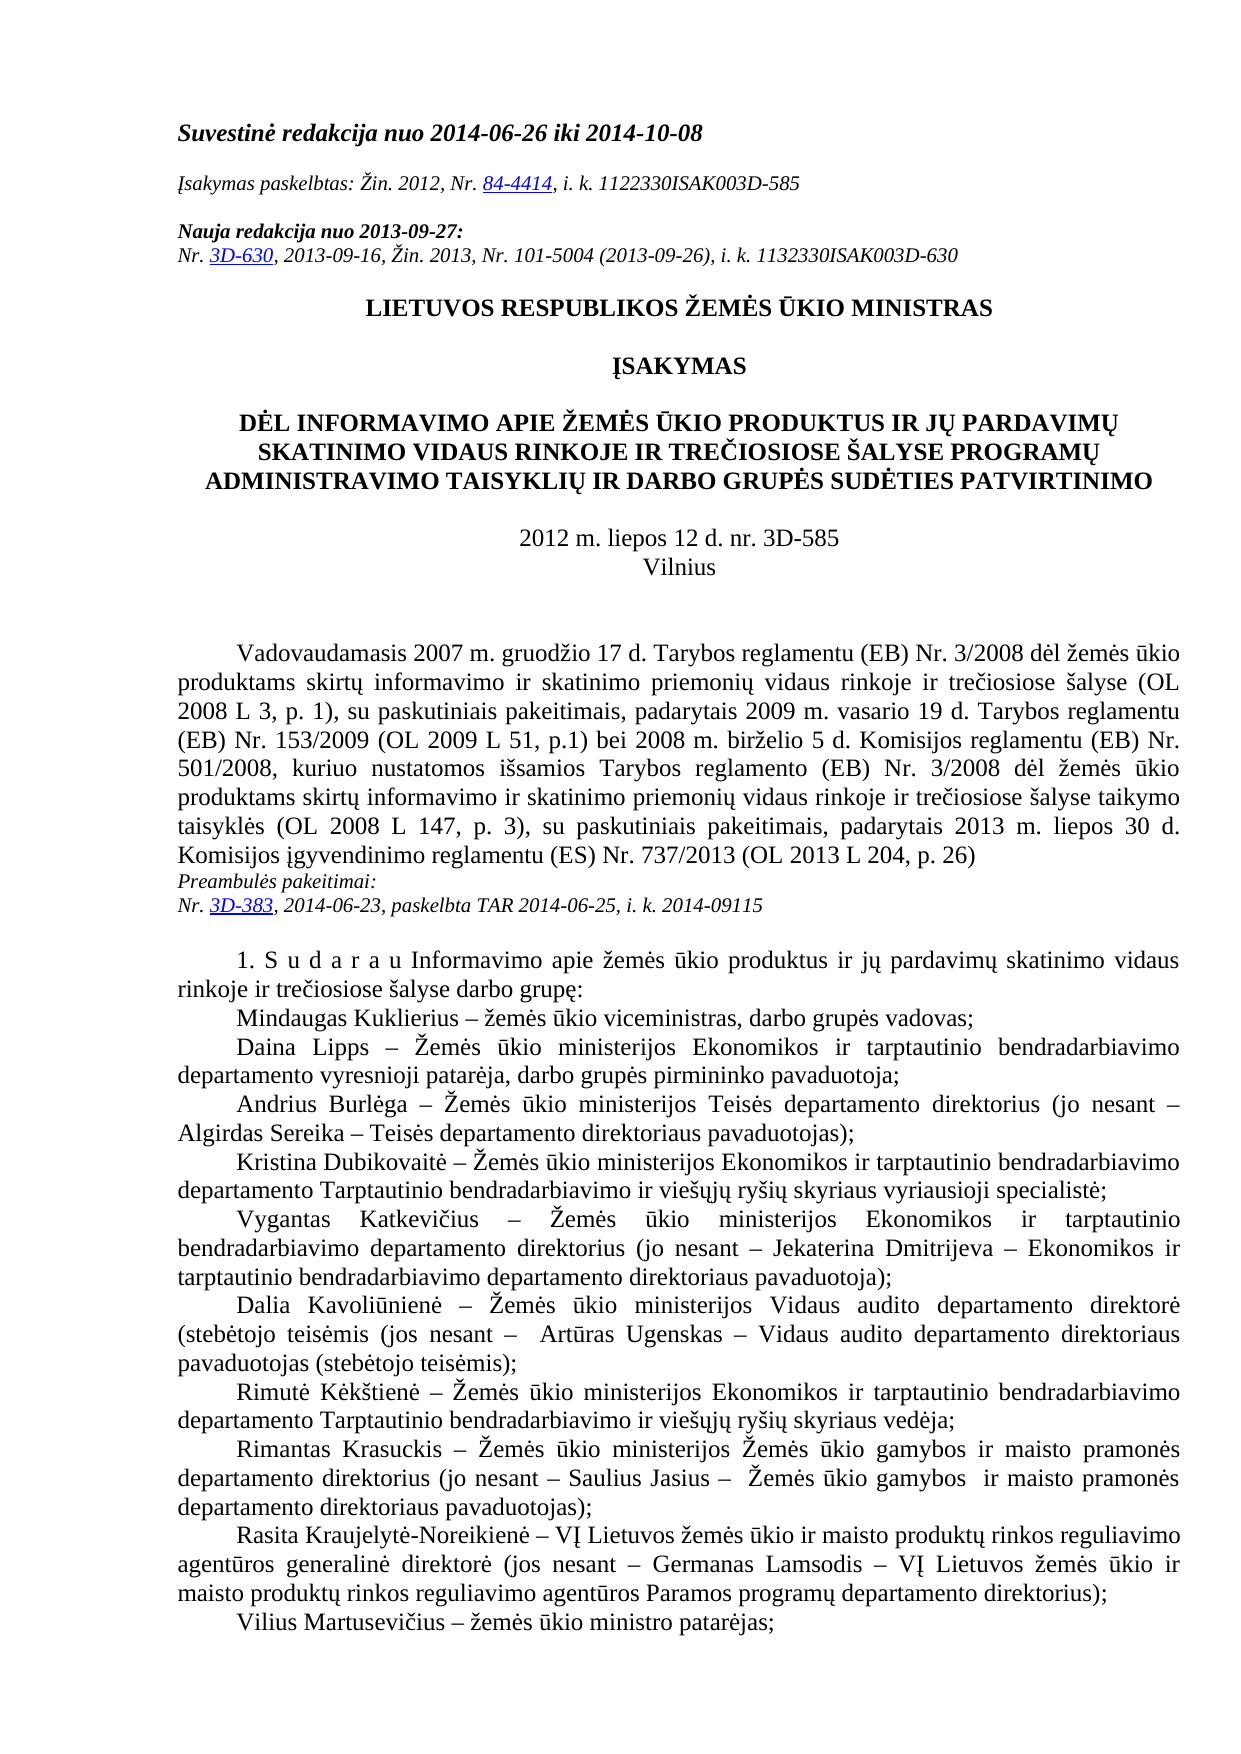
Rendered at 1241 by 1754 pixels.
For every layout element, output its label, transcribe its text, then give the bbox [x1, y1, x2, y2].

text Įsakymas paskelbtas: Žin. 2012, Nr. 84-4414, i. k. 1122330ISAK003D-585 [177, 171, 1181, 195]
text Suvestinė redakcija nuo 2014-06-26 iki 2014-10-08 [177, 118, 1181, 147]
text Kristina Dubikovaitė – Žemės ūkio ministerijos Ekonomikos ir tarptautinio bendradarbiavimo departamento Tarptautinio bendradarbiavimo ir viešųjų ryšių skyriaus vyriausioji specialistė; [177, 1147, 1181, 1204]
text Vilius Martusevičius – žemės ūkio ministro patarėjas; [177, 1607, 1181, 1635]
text Mindaugas Kuklierius – žemės ūkio viceministras, darbo grupės vadovas; [177, 1003, 1181, 1032]
text Nauja redakcija nuo 2013-09-27: [177, 219, 1181, 243]
text 1. S u d a r a u Informavimo apie žemės ūkio produktus ir jų pardavimų skatinimo vidaus rinkoje ir trečiosiose šalyse darbo grupę: [177, 945, 1181, 1003]
text Nr. 3D-383, 2014-06-23, paskelbta TAR 2014-06-25, i. k. 2014-09115 [177, 893, 1181, 917]
text DĖL INFORMAVIMO APIE ŽEMĖS ŪKIO PRODUKTUS IR JŲ PARDAVIMŲ SKATINIMO VIDAUS RINKOJE IR TREČIOSIOSE ŠALYSE PROGRAMŲ ADMINISTRAVIMO TAISYKLIŲ IR DARBO GRUPĖS SUDĖTIES PATVIRTINIMO [177, 408, 1181, 495]
text ĮSAKYMAS [177, 351, 1181, 380]
text Vygantas Katkevičius – Žemės ūkio ministerijos Ekonomikos ir tarptautinio bendradarbiavimo departamento direktorius (jo nesant – Jekaterina Dmitrijeva – Ekonomikos ir tarptautinio bendradarbiavimo departamento direktoriaus pavaduotoja); [177, 1204, 1181, 1290]
text 2012 m. liepos 12 d. nr. 3D-585 [177, 523, 1181, 552]
text Andrius Burlėga – Žemės ūkio ministerijos Teisės departamento direktorius (jo nesant – Algirdas Sereika – Teisės departamento direktoriaus pavaduotojas); [177, 1089, 1181, 1147]
text Nr. 3D-630, 2013-09-16, Žin. 2013, Nr. 101-5004 (2013-09-26), i. k. 1132330ISAK003D-630 [177, 243, 1181, 267]
text LIETUVOS RESPUBLIKOS ŽEMĖS ŪKIO MINISTRAS [177, 293, 1181, 322]
text Rasita Kraujelytė-Noreikienė – VĮ Lietuvos žemės ūkio ir maisto produktų rinkos reguliavimo agentūros generalinė direktorė (jos nesant – Germanas Lamsodis – VĮ Lietuvos žemės ūkio ir maisto produktų rinkos reguliavimo agentūros Paramos programų departamento direktorius); [177, 1520, 1181, 1607]
text Dalia Kavoliūnienė – Žemės ūkio ministerijos Vidaus audito departamento direktorė (stebėtojo teisėmis (jos nesant – Artūras Ugenskas – Vidaus audito departamento direktoriaus pavaduotojas (stebėtojo teisėmis); [177, 1290, 1181, 1377]
text Daina Lipps – Žemės ūkio ministerijos Ekonomikos ir tarptautinio bendradarbiavimo departamento vyresnioji patarėja, darbo grupės pirmininko pavaduotoja; [177, 1032, 1181, 1089]
text Vilnius [177, 552, 1181, 581]
text Rimutė Kėkštienė – Žemės ūkio ministerijos Ekonomikos ir tarptautinio bendradarbiavimo departamento Tarptautinio bendradarbiavimo ir viešųjų ryšių skyriaus vedėja; [177, 1377, 1181, 1434]
text Preambulės pakeitimai: [177, 868, 1181, 893]
text Rimantas Krasuckis – Žemės ūkio ministerijos Žemės ūkio gamybos ir maisto pramonės departamento direktorius (jo nesant – Saulius Jasius – Žemės ūkio gamybos ir maisto pramonės departamento direktoriaus pavaduotojas); [177, 1434, 1181, 1520]
text Vadovaudamasis 2007 m. gruodžio 17 d. Tarybos reglamentu (EB) Nr. 3/2008 dėl žemės ūkio produktams skirtų informavimo ir skatinimo priemonių vidaus rinkoje ir trečiosiose šalyse (OL 2008 L 3, p. 1), su paskutiniais pakeitimais, padarytais 2009 m. vasario 19 d. Tarybos reglamentu (EB) Nr. 153/2009 (OL 2009 L 51, p.1) bei 2008 m. birželio 5 d. Komisijos reglamentu (EB) Nr. 501/2008, kuriuo nustatomos išsamios Tarybos reglamento (EB) Nr. 3/2008 dėl žemės ūkio produktams skirtų informavimo ir skatinimo priemonių vidaus rinkoje ir trečiosiose šalyse taikymo taisyklės (OL 2008 L 147, p. 3), su paskutiniais pakeitimais, padarytais 2013 m. liepos 30 d. Komisijos įgyvendinimo reglamentu (ES) Nr. 737/2013 (OL 2013 L 204, p. 26) [177, 638, 1181, 868]
